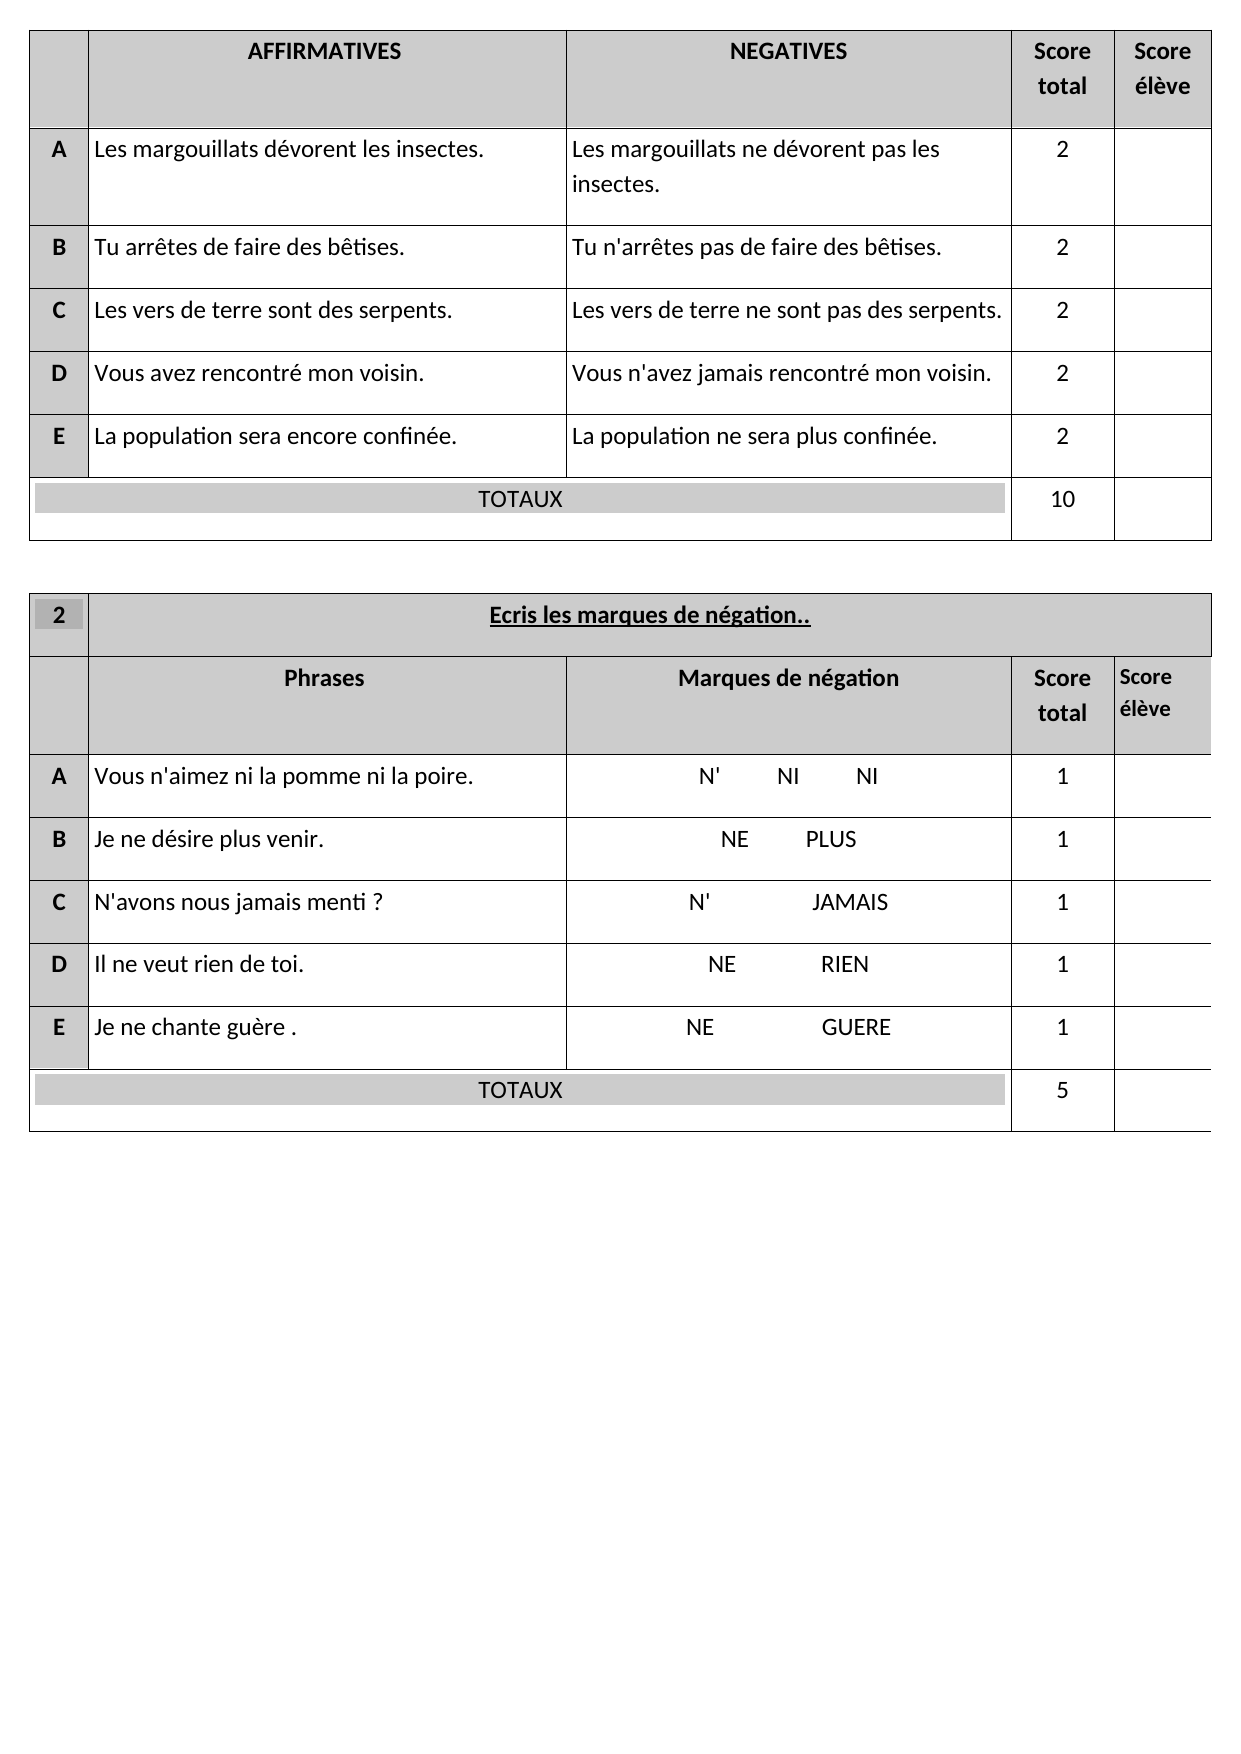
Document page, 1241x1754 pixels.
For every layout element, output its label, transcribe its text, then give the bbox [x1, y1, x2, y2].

table_cell Score élève [1115, 657, 1211, 754]
table_cell B [30, 818, 88, 880]
table_cell TOTAUX [30, 478, 1011, 540]
table_cell [30, 31, 88, 127]
table_cell 10 [1012, 478, 1114, 540]
table_header Ecris les marques de négation.. [89, 594, 1211, 656]
table_cell Il ne veut rien de toi. [89, 944, 566, 1006]
table_cell 1 [1012, 881, 1114, 943]
table_cell [1115, 881, 1211, 943]
table_cell Les margouillats ne dévorent pas les insectes. [567, 129, 1011, 225]
table_cell B [30, 226, 88, 288]
table_cell [1115, 352, 1211, 414]
table_cell 1 [1012, 1007, 1114, 1068]
table_cell [1115, 944, 1211, 1006]
table_cell Marques de négation [567, 657, 1011, 754]
table_cell Tu n'arrêtes pas de faire des bêtises. [567, 226, 1011, 288]
table_cell NE RIEN [567, 944, 1011, 1006]
table_cell Phrases [89, 657, 566, 754]
table_cell [1115, 289, 1211, 351]
table_cell AFFIRMATIVES [89, 31, 566, 127]
table_cell NEGATIVES [567, 31, 1011, 127]
table_cell C [30, 881, 88, 943]
table_cell Score total [1012, 657, 1114, 754]
table_cell 2 [1012, 352, 1114, 414]
table_cell 1 [1012, 818, 1114, 880]
table_cell 5 [1012, 1070, 1114, 1131]
table_cell 2 [1012, 415, 1114, 477]
table_cell La population sera encore confinée. [89, 415, 566, 477]
table_cell N' NI NI [567, 755, 1011, 817]
table_cell A [30, 129, 88, 225]
table_cell [1115, 129, 1211, 225]
table_cell Je ne désire plus venir. [89, 818, 566, 880]
table_cell N'avons nous jamais menti ? [89, 881, 566, 943]
table_cell La population ne sera plus confinée. [567, 415, 1011, 477]
table_cell Vous n'aimez ni la pomme ni la poire. [89, 755, 566, 817]
table_cell Les vers de terre ne sont pas des serpents. [567, 289, 1011, 351]
table_cell NE GUERE [567, 1007, 1011, 1068]
table_cell NE PLUS [567, 818, 1011, 880]
table_cell Score élève [1115, 31, 1211, 127]
table_cell 2 [1012, 129, 1114, 225]
table_cell Les vers de terre sont des serpents. [89, 289, 566, 351]
table_cell A [30, 755, 88, 817]
table_cell [1115, 818, 1211, 880]
table_cell TOTAUX [30, 1070, 1011, 1131]
table_cell 1 [1012, 755, 1114, 817]
table_cell Vous n'avez jamais rencontré mon voisin. [567, 352, 1011, 414]
table_cell [1115, 478, 1211, 540]
table_cell 2 [1012, 289, 1114, 351]
table_cell C [30, 289, 88, 351]
table_cell E [30, 1007, 88, 1068]
table_cell D [30, 352, 88, 414]
table_cell N' JAMAIS [567, 881, 1011, 943]
table_cell Tu arrêtes de faire des bêtises. [89, 226, 566, 288]
table_cell [1115, 1070, 1211, 1131]
table_cell 1 [1012, 944, 1114, 1006]
table_cell [1115, 415, 1211, 477]
table_cell Vous avez rencontré mon voisin. [89, 352, 566, 414]
table_cell 2 [1012, 226, 1114, 288]
table_cell [1115, 1007, 1211, 1068]
table_cell Les margouillats dévorent les insectes. [89, 129, 566, 225]
table_cell E [30, 415, 88, 477]
table_header 2 [30, 594, 88, 656]
table_cell D [30, 944, 88, 1006]
table_cell Je ne chante guère . [89, 1007, 566, 1068]
table_cell [1115, 755, 1211, 817]
table_cell [1115, 226, 1211, 288]
table_cell Score total [1012, 31, 1114, 127]
table_cell [30, 657, 88, 754]
